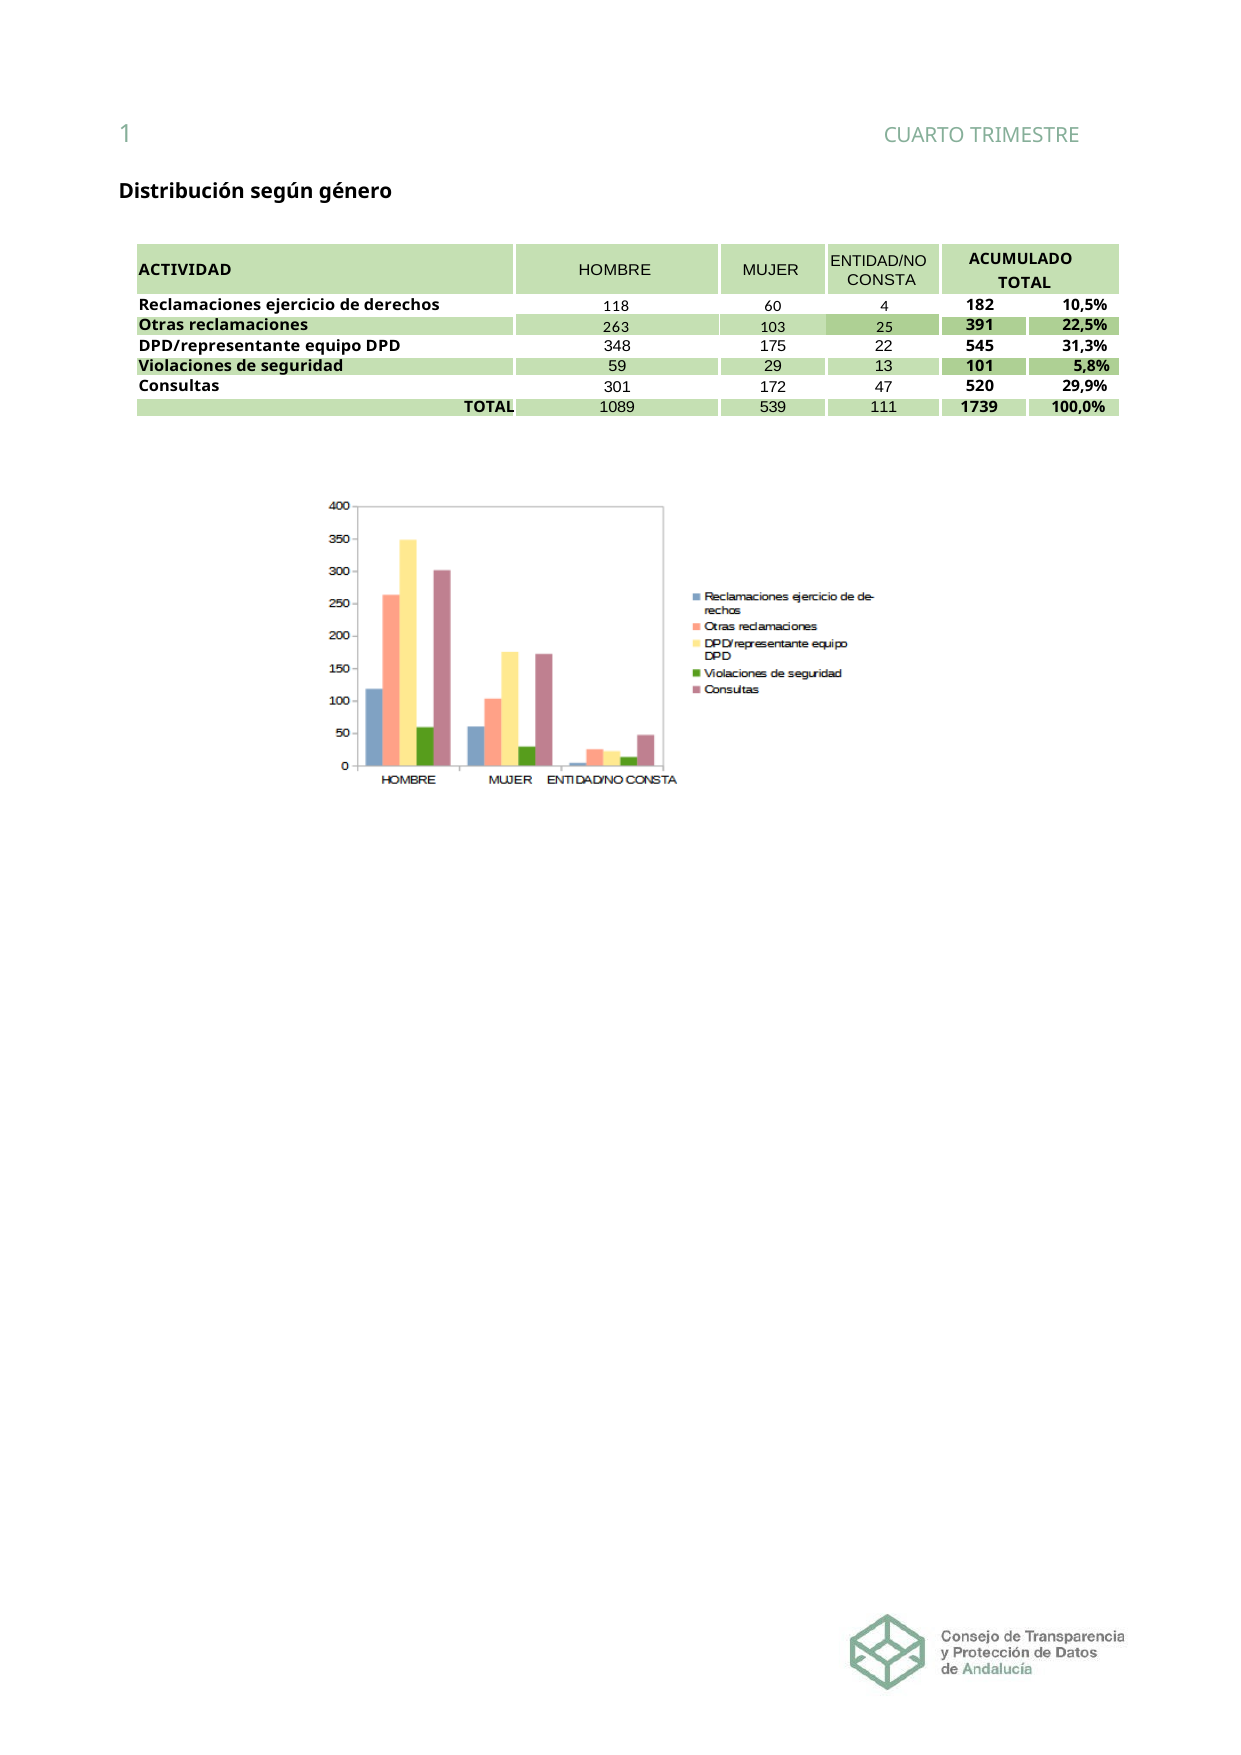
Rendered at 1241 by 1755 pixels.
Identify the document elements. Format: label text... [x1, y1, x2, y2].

table_cell 118 [516, 297, 719, 314]
table_cell 60 [720, 297, 826, 314]
table_cell 391 [942, 317, 1026, 335]
table_cell 10,5% [1029, 297, 1119, 314]
table_cell 100,0% [1029, 399, 1119, 416]
table_cell 111 [828, 399, 939, 416]
table_cell 1739 [942, 399, 1026, 416]
table_cell 4 [826, 297, 939, 314]
table_cell Otras reclamaciones [137, 317, 513, 335]
table_cell 22,5% [1029, 317, 1119, 335]
table_cell 29 [721, 358, 825, 375]
table_cell TOTAL [137, 399, 513, 416]
table_cell 29,9% [1029, 378, 1119, 396]
table_cell 31,3% [1029, 338, 1119, 355]
table_cell 22 [828, 338, 939, 355]
table_cell 263 [516, 314, 719, 335]
table_cell 539 [721, 399, 825, 416]
table_cell 182 [942, 297, 1026, 314]
table_header HOMBRE [516, 244, 718, 294]
table_cell 103 [720, 314, 826, 335]
table_header ACUMULADO TOTAL [942, 244, 1119, 294]
table_cell Violaciones de seguridad [137, 358, 513, 375]
table_cell 13 [828, 358, 939, 375]
table_cell 520 [942, 378, 1026, 396]
table_cell 1089 [516, 399, 718, 416]
table_cell 5,8% [1029, 358, 1119, 375]
table_header ACTIVIDAD [137, 244, 513, 294]
table_header ENTIDAD/NO CONSTA [828, 244, 939, 294]
table_cell 101 [942, 358, 1026, 375]
subtitle Distribución según género [118, 176, 1153, 204]
table_cell 348 [516, 338, 718, 355]
table_cell 175 [721, 338, 825, 355]
table_cell 47 [828, 378, 939, 396]
table_cell 545 [942, 338, 1026, 355]
table_cell Reclamaciones ejercicio de derechos [137, 297, 513, 314]
table_cell Consultas [137, 378, 513, 396]
table_cell DPD/representante equipo DPD [137, 338, 513, 355]
table_cell 301 [516, 378, 718, 396]
table_header MUJER [721, 244, 825, 294]
table_cell 172 [721, 378, 825, 396]
table_cell 59 [516, 358, 718, 375]
table_cell 25 [826, 314, 939, 335]
